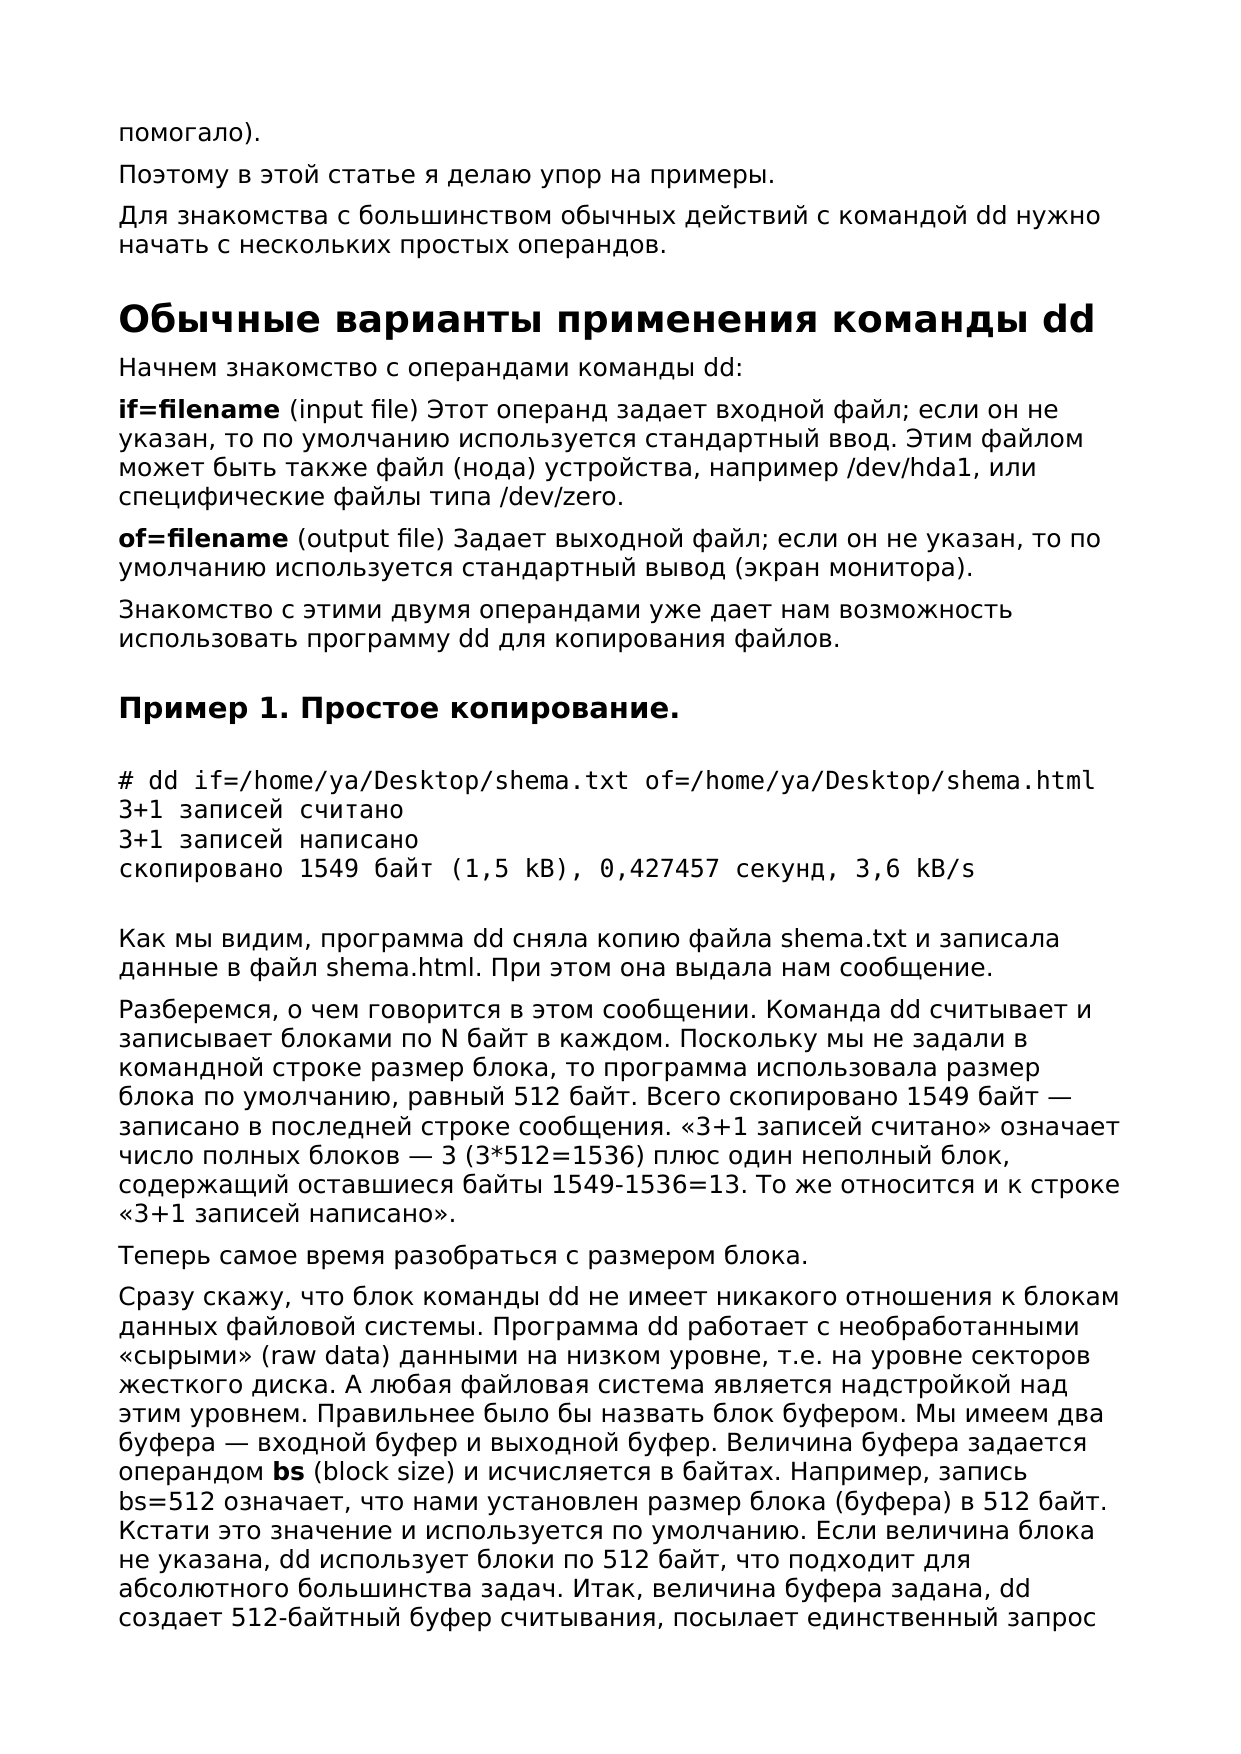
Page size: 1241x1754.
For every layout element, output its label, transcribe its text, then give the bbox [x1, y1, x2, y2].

text помогало). [118, 118, 1122, 147]
text Теперь самое время разобраться с размером блока. [118, 1241, 1122, 1270]
subtitle Пример 1. Простое копирование. [118, 691, 1122, 725]
text Как мы видим, программа dd сняла копию файла shema.txt и записала данные в файл shema.html. При этом она выдала нам сообщение. [118, 924, 1122, 982]
text of=filename (output file) Задает выходной файл; если он не указан, то по умолчанию используется стандартный вывод (экран монитора). [118, 524, 1122, 583]
subtitle Обычные варианты применения команды dd [118, 297, 1122, 341]
text Начнем знакомство с операндами команды dd: [118, 353, 1122, 383]
text Поэтому в этой статье я делаю упор на примеры. [118, 160, 1122, 189]
text Для знакомства с большинством обычных действий с командой dd нужно начать с нескольких простых операндов. [118, 201, 1122, 260]
text # dd if=/home/ya/Desktop/shema.txt of=/home/ya/Desktop/shema.html 3+1 записей считано 3+1 записей написано скопировано 1549 байт (1,5 kB), 0,427457 секунд, 3,6 kB/s [118, 737, 1122, 912]
text Знакомство с этими двумя операндами уже дает нам возможность использовать программу dd для копирования файлов. [118, 595, 1122, 653]
text Разберемся, о чем говорится в этом сообщении. Команда dd считывает и записывает блоками по N байт в каждом. Поскольку мы не задали в командной строке размер блока, то программа использовала размер блока по умолчанию, равный 512 байт. Всего скопировано 1549 байт — записано в последней строке сообщения. «3+1 записей считано» означает число полных блоков — 3 (3*512=1536) плюс один неполный блок, содержащий оставшиеся байты 1549-1536=13. То же относится и к строке «3+1 записей написано». [118, 995, 1122, 1228]
text if=filename (input file) Этот операнд задает входной файл; если он не указан, то по умолчанию используется стандартный ввод. Этим файлом может быть также файл (нода) устройства, например /dev/hda1, или специфические файлы типа /dev/zero. [118, 395, 1122, 512]
text Сразу скажу, что блок команды dd не имеет никакого отношения к блокам данных файловой системы. Программа dd работает с необработанными «сырыми» (raw data) данными на низком уровне, т.е. на уровне секторов жесткого диска. А любая файловая система является надстройкой над этим уровнем. Правильнее было бы назвать блок буфером. Мы имеем два буфера — входной буфер и выходной буфер. Величина буфера задается операндом bs (block size) и исчисляется в байтах. Например, запись bs=512 означает, что нами установлен размер блока (буфера) в 512 байт. Кстати это значение и используется по умолчанию. Если величина блока не указана, dd использует блоки по 512 байт, что подходит для абсолютного большинства задач. Итак, величина буфера задана, dd создает 512-байтный буфер считывания, посылает единственный запрос [118, 1282, 1122, 1632]
